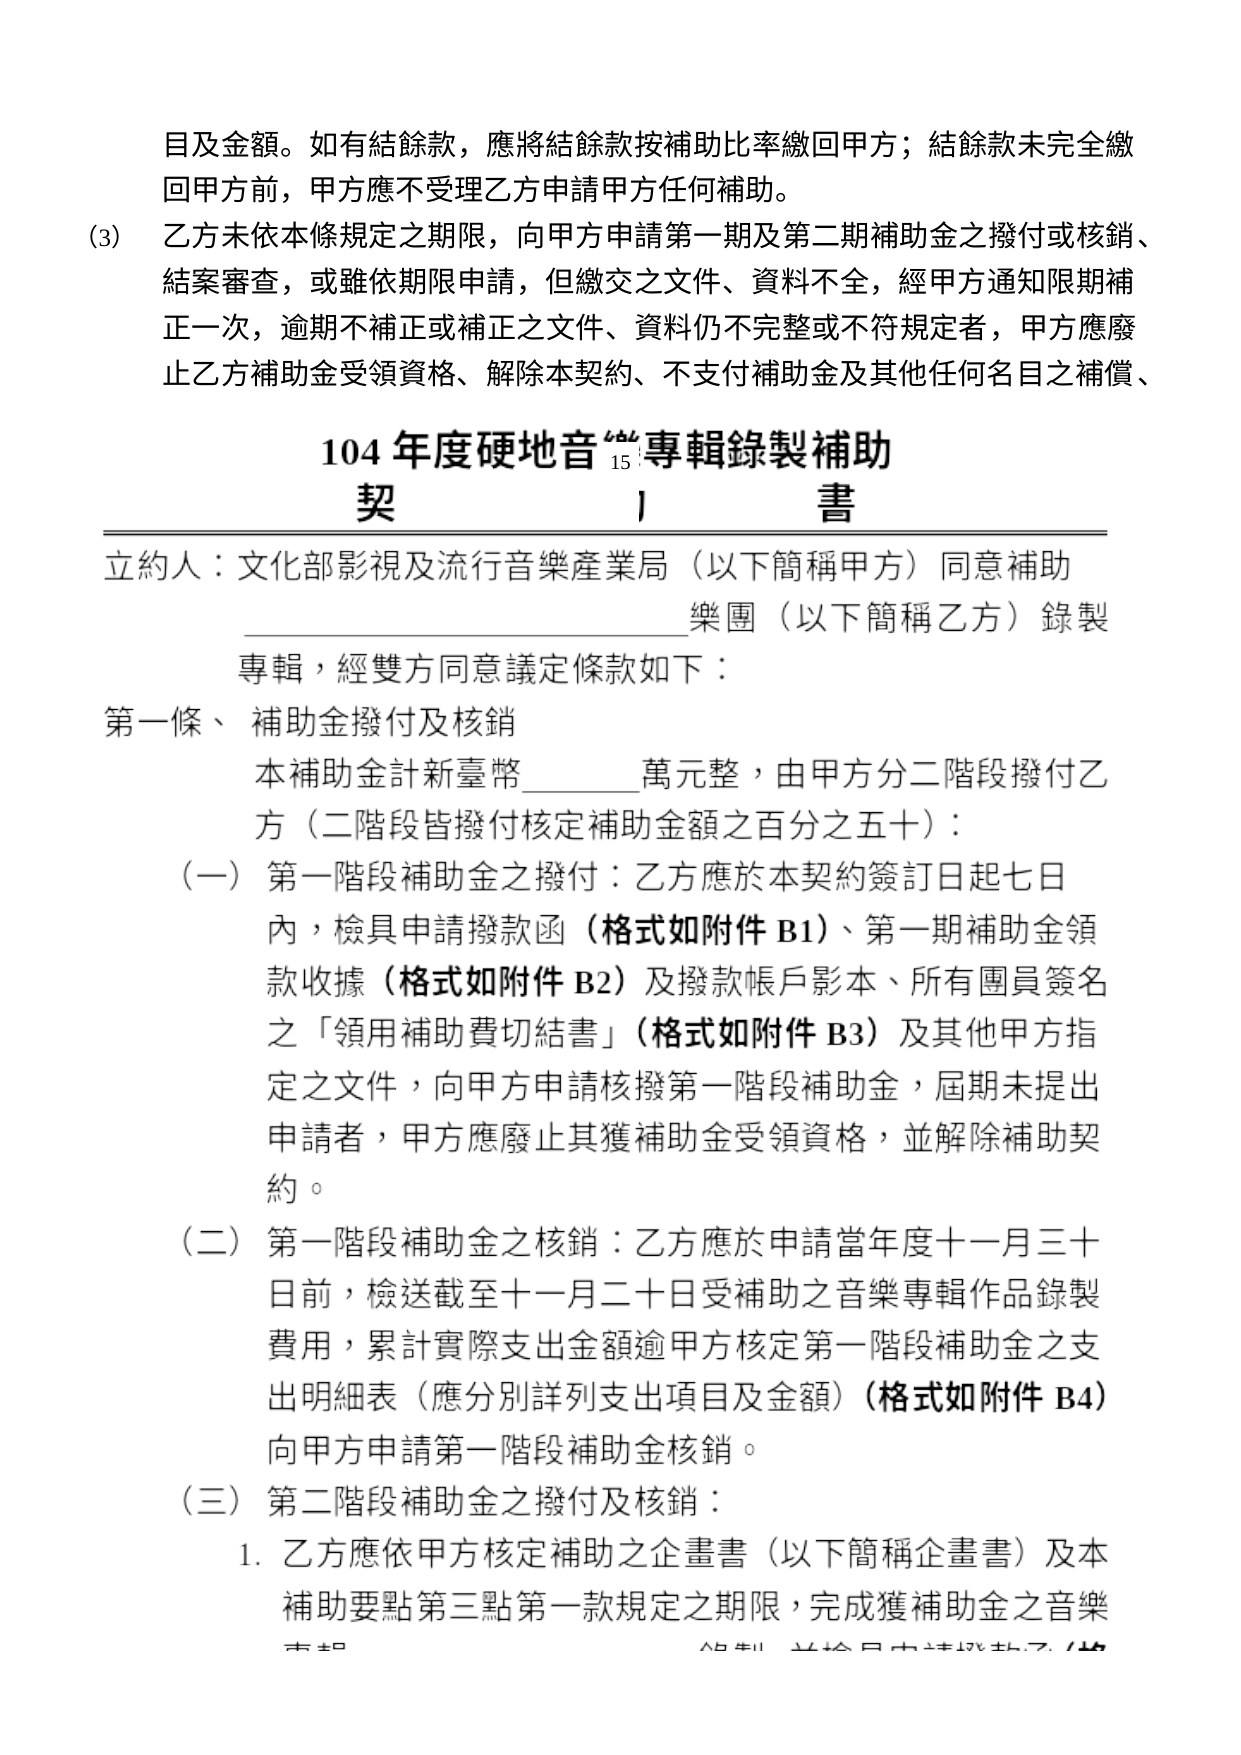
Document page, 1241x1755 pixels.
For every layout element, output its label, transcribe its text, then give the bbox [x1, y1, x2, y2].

list 乙方未依本條規定之期限，向甲方申請第一期及第二期補助金之撥付或核銷、結案審查，或雖依期限申請，但繳交之文件、資料不全，經甲方通知限期補正一次，逾期不補正或補正之文件、資料仍不完整或不符規定者，甲方應廢止乙方補助金受領資格、解除本契約、不支付補助金及其他任何名目之補償、賠償；乙方並應依甲方指定期限內無息繳回已領取之補助金。乙方自被廢止補助金資格之年度起二年內，不得再申請流行音樂製作發行補助；溢領之補助金未完全繳回本局前，亦不得再申請本局任何補助。 [73, 210, 1137, 393]
list 目及金額。如有結餘款，應將結餘款按補助比率繳回甲方；結餘款未完全繳回甲方前，甲方應不受理乙方申請甲方任何補助。 [73, 118, 1137, 210]
